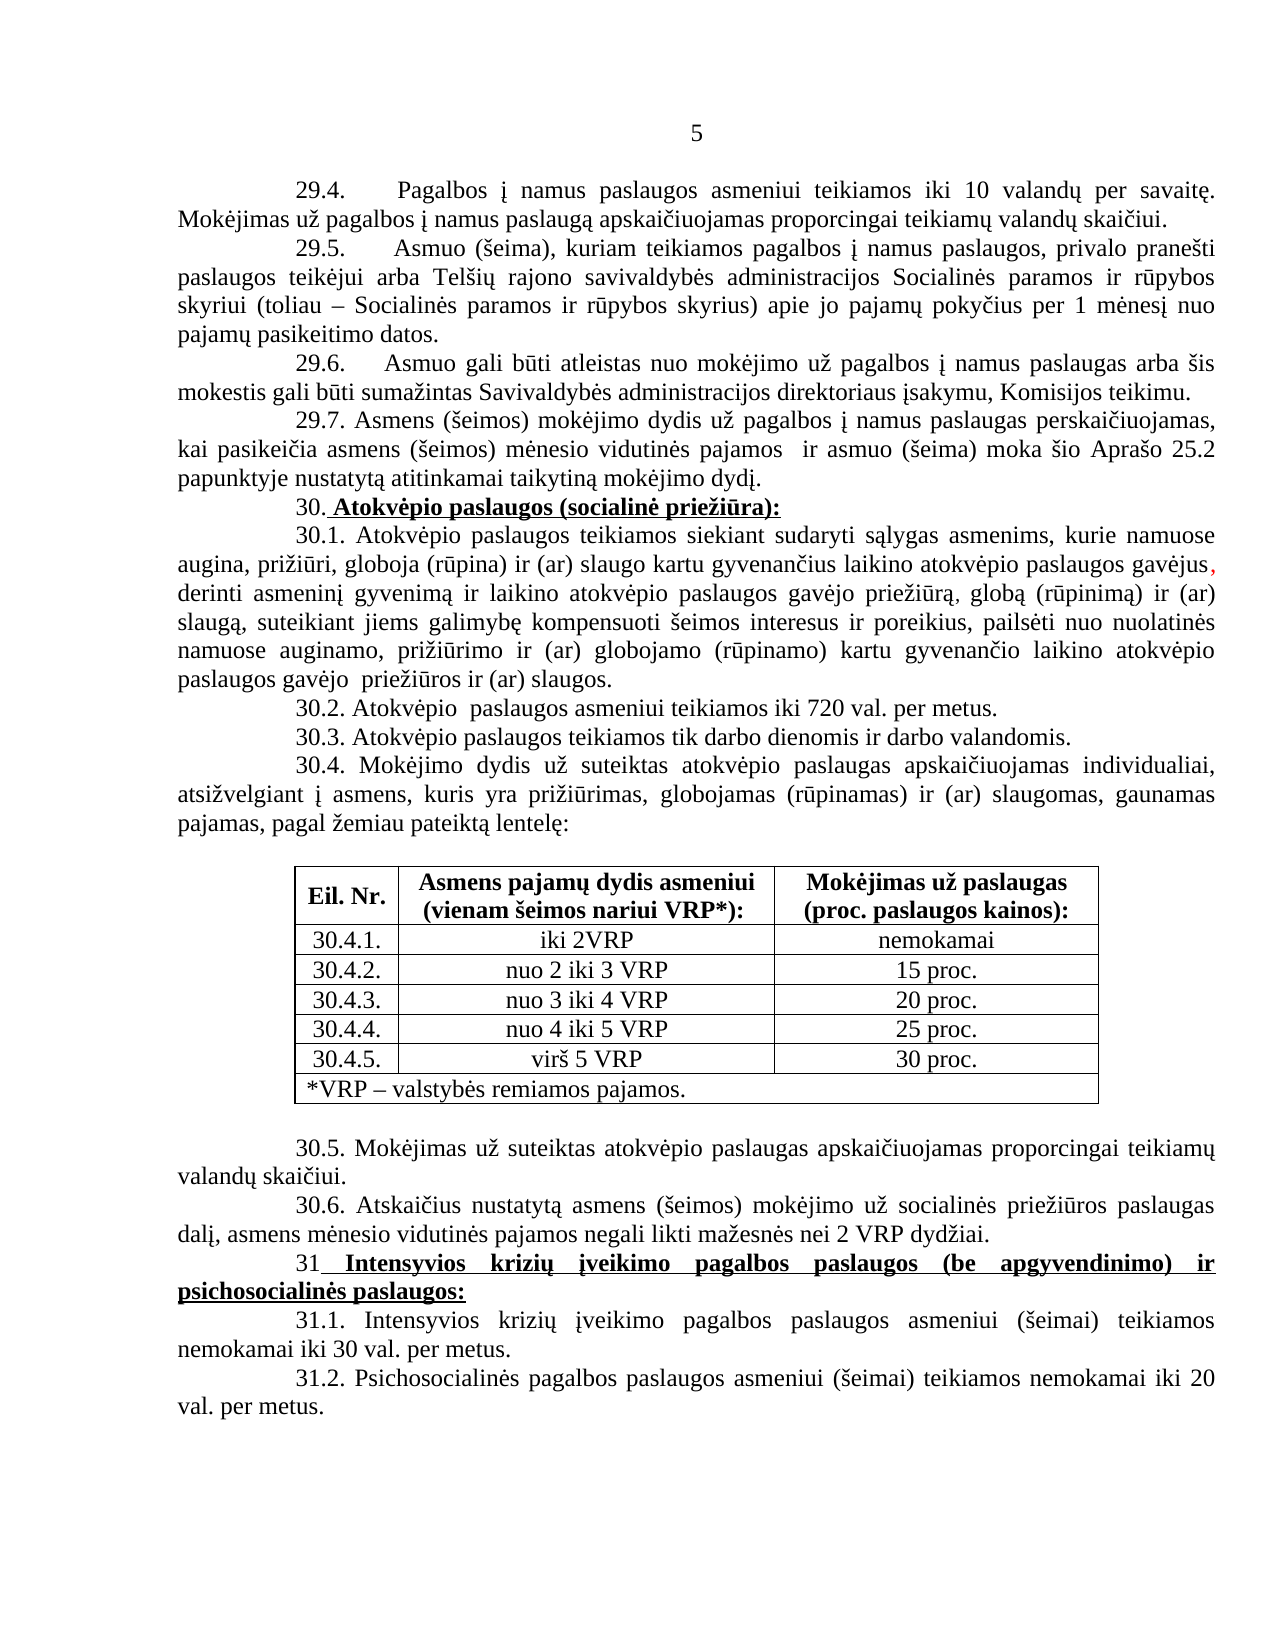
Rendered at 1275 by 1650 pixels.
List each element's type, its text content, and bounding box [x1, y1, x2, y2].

table_cell 30.4.5. [296, 1044, 398, 1073]
text 30.5. Mokėjimas už suteiktas atokvėpio paslaugas apskaičiuojamas proporcingai teikiamų valandų skaičiui. [177, 1133, 1216, 1190]
text 29.6. Asmuo gali būti atleistas nuo mokėjimo už pagalbos į namus paslaugas arba šis mokestis gali būti sumažintas Savivaldybės administracijos direktoriaus įsakymu, Komisijos teikimu. [177, 348, 1216, 406]
table_cell nuo 4 iki 5 VRP [399, 1015, 774, 1043]
table_header Mokėjimas už paslaugas (proc. paslaugos kainos): [775, 867, 1098, 924]
table_cell 25 proc. [775, 1015, 1098, 1043]
text 29.4. Pagalbos į namus paslaugos asmeniui teikiamos iki 10 valandų per savaitę. Mokėjimas už pagalbos į namus paslaugą apskaičiuojamas proporcingai teikiamų valandų skaičiui. [177, 176, 1216, 233]
table_cell virš 5 VRP [399, 1044, 774, 1073]
text 31 Intensyvios krizių įveikimo pagalbos paslaugos (be apgyvendinimo) ir psichosocialinės paslaugos: [177, 1248, 1216, 1305]
table_cell 20 proc. [775, 985, 1098, 1013]
text 30.3. Atokvėpio paslaugos teikiamos tik darbo dienomis ir darbo valandomis. [177, 722, 1216, 751]
text 31.1. Intensyvios krizių įveikimo pagalbos paslaugos asmeniui (šeimai) teikiamos nemokamai iki 30 val. per metus. [177, 1305, 1216, 1363]
table_cell iki 2VRP [399, 925, 774, 954]
table_header Eil. Nr. [296, 867, 398, 924]
table_cell nuo 2 iki 3 VRP [399, 955, 774, 984]
table_cell 15 proc. [775, 955, 1098, 984]
table_header Asmens pajamų dydis asmeniui (vienam šeimos nariui VRP*): [399, 867, 774, 924]
table_cell 30 proc. [775, 1044, 1098, 1073]
text 30.4. Mokėjimo dydis už suteiktas atokvėpio paslaugas apskaičiuojamas individualiai, atsižvelgiant į asmens, kuris yra prižiūrimas, globojamas (rūpinamas) ir (ar) slaugomas, gaunamas pajamas, pagal žemiau pateiktą lentelę: [177, 751, 1216, 837]
table_cell *VRP – valstybės remiamos pajamos. [296, 1074, 1098, 1103]
table_cell nemokamai [775, 925, 1098, 954]
text 30.2. Atokvėpio paslaugos asmeniui teikiamos iki 720 val. per metus. [177, 693, 1216, 722]
text 30.1. Atokvėpio paslaugos teikiamos siekiant sudaryti sąlygas asmenims, kurie namuose augina, prižiūri, globoja (rūpina) ir (ar) slaugo kartu gyvenančius laikino atokvėpio paslaugos gavėjus, derinti asmeninį gyvenimą ir laikino atokvėpio paslaugos gavėjo priežiūrą, globą (rūpinimą) ir (ar) slaugą, suteikiant jiems galimybę kompensuoti šeimos interesus ir poreikius, pailsėti nuo nuolatinės namuose auginamo, prižiūrimo ir (ar) globojamo (rūpinamo) kartu gyvenančio laikino atokvėpio paslaugos gavėjo priežiūros ir (ar) slaugos. [177, 521, 1216, 693]
table_cell 30.4.3. [296, 985, 398, 1013]
text 30.6. Atskaičius nustatytą asmens (šeimos) mokėjimo už socialinės priežiūros paslaugas dalį, asmens mėnesio vidutinės pajamos negali likti mažesnės nei 2 VRP dydžiai. [177, 1190, 1216, 1248]
table_cell nuo 3 iki 4 VRP [399, 985, 774, 1013]
text 30. Atokvėpio paslaugos (socialinė priežiūra): [177, 492, 1216, 521]
text 31.2. Psichosocialinės pagalbos paslaugos asmeniui (šeimai) teikiamos nemokamai iki 20 val. per metus. [177, 1363, 1216, 1420]
table_cell 30.4.4. [296, 1015, 398, 1043]
text 29.7. Asmens (šeimos) mokėjimo dydis už pagalbos į namus paslaugas perskaičiuojamas, kai pasikeičia asmens (šeimos) mėnesio vidutinės pajamos ir asmuo (šeima) moka šio Aprašo 25.2 papunktyje nustatytą atitinkamai taikytiną mokėjimo dydį. [177, 406, 1216, 492]
text 29.5. Asmuo (šeima), kuriam teikiamos pagalbos į namus paslaugos, privalo pranešti paslaugos teikėjui arba Telšių rajono savivaldybės administracijos Socialinės paramos ir rūpybos skyriui (toliau – Socialinės paramos ir rūpybos skyrius) apie jo pajamų pokyčius per 1 mėnesį nuo pajamų pasikeitimo datos. [177, 233, 1216, 348]
table_cell 30.4.2. [296, 955, 398, 984]
table_cell 30.4.1. [296, 925, 398, 954]
